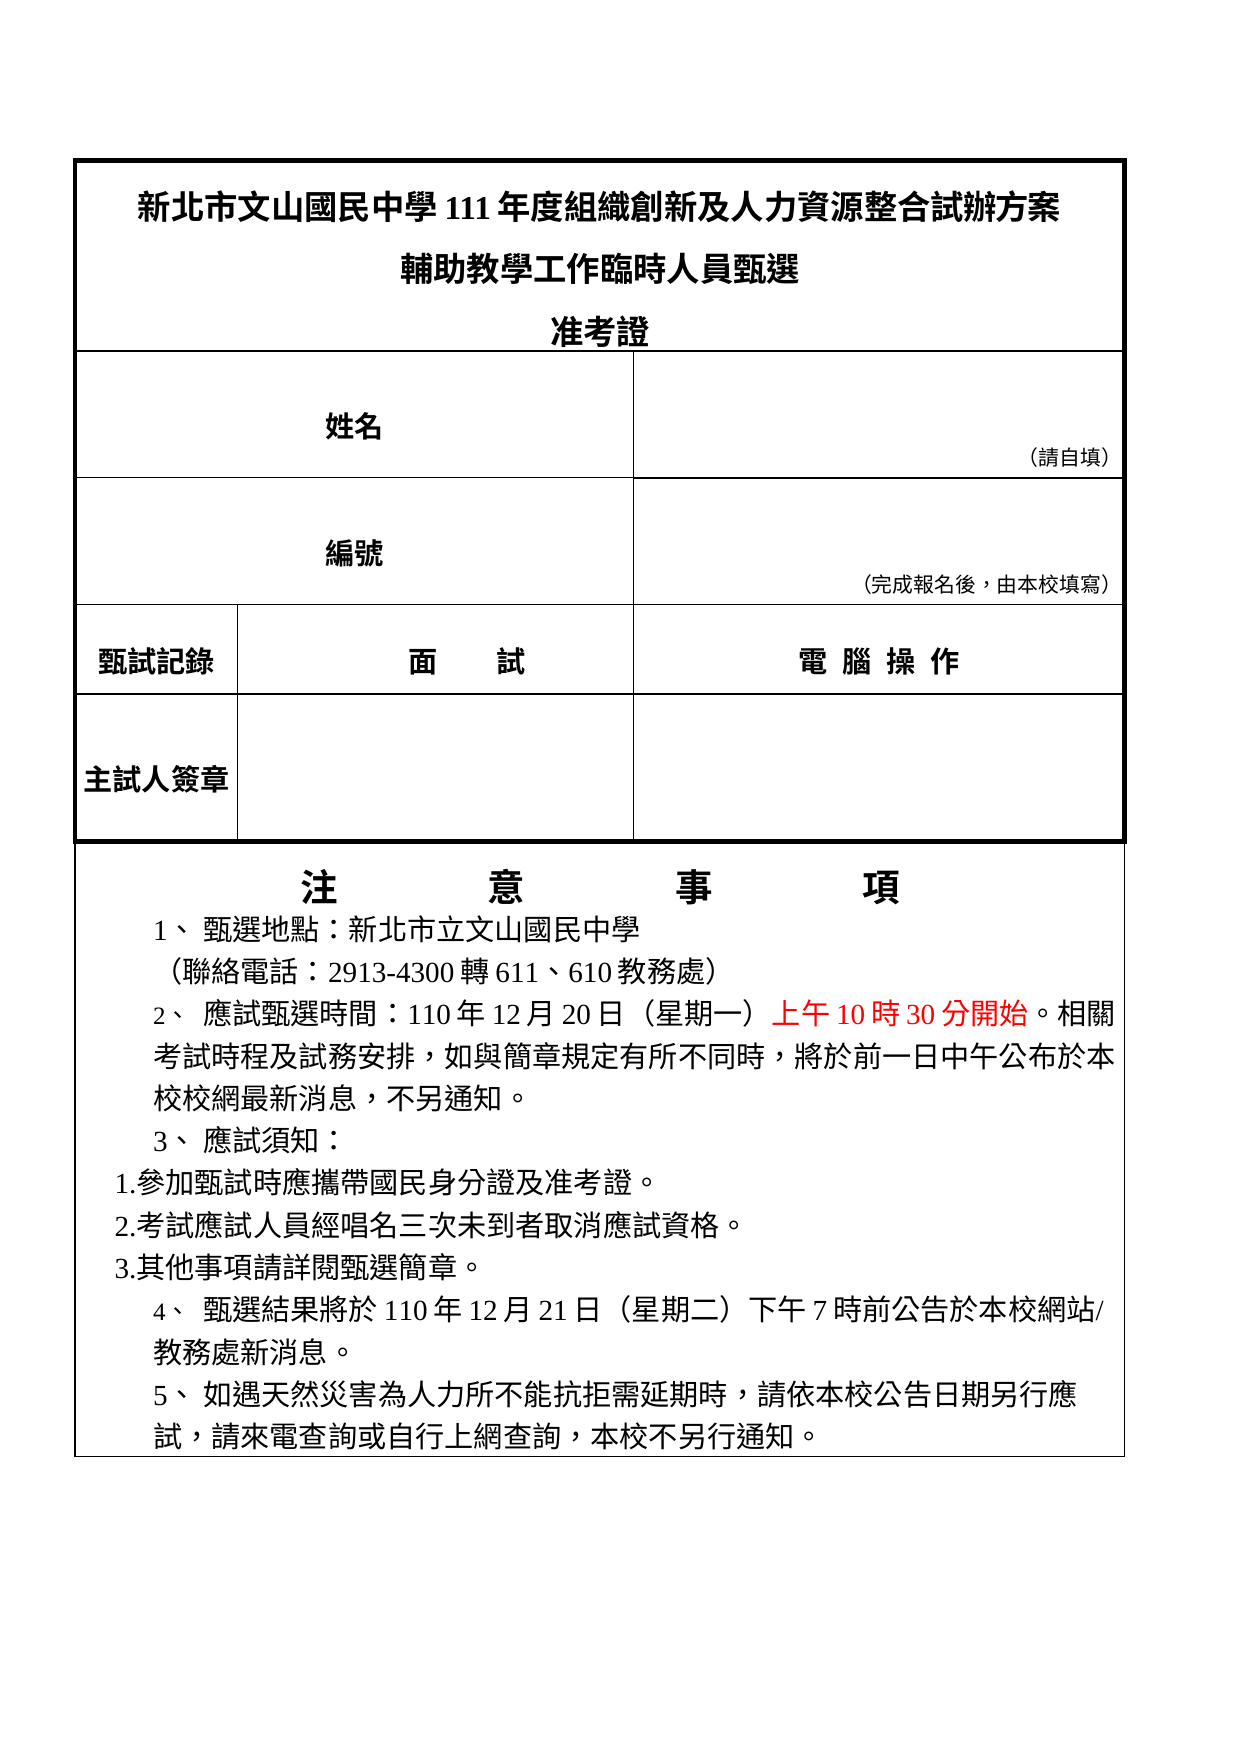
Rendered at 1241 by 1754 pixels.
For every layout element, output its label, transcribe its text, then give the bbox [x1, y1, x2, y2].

table_cell 編號 [77, 478, 633, 604]
table_cell 甄試記錄 [77, 605, 237, 693]
table_cell 面 試 [238, 605, 633, 693]
table_cell 主試人簽章 [77, 695, 237, 839]
table_header 新北市文山國民中學111年度組織創新及人力資源整合試辦方案 輔助教學工作臨時人員甄選 准考證 [77, 163, 1122, 350]
table_cell [634, 695, 1122, 839]
table_cell （請自填） [634, 352, 1122, 477]
table_cell （完成報名後，由本校填寫） [634, 479, 1122, 604]
table_cell 姓名 [77, 352, 633, 477]
table_cell [238, 695, 633, 839]
table_cell 注 意 事 項 甄選地點：新北市立文山國民中學 （聯絡電話：2913-4300轉611、610教務處） 應試甄選時間：110年12月20日（星期一）上午10時30分開始。相關考試時程及試務安排，如與簡章規定有所不同時，將於前一日中午公布於本校校網最新消息，不另通知。 應試須知： 1.參加甄試時應攜帶國民身分證及准考證。 2.考試應試人員經唱名三次未到者取消應試資格。 3.其他事項請詳閱甄選簡章。 甄選結果將於110年12月21日（星期二）下午7時前公告於本校網站/教務處新消息。 如遇天然災害為人力所不能抗拒需延期時，請依本校公告日期另行應試，請來電查詢或自行上網查詢，本校不另行通知。 [76, 844, 1124, 1456]
table_cell 電 腦 操 作 [634, 605, 1122, 693]
